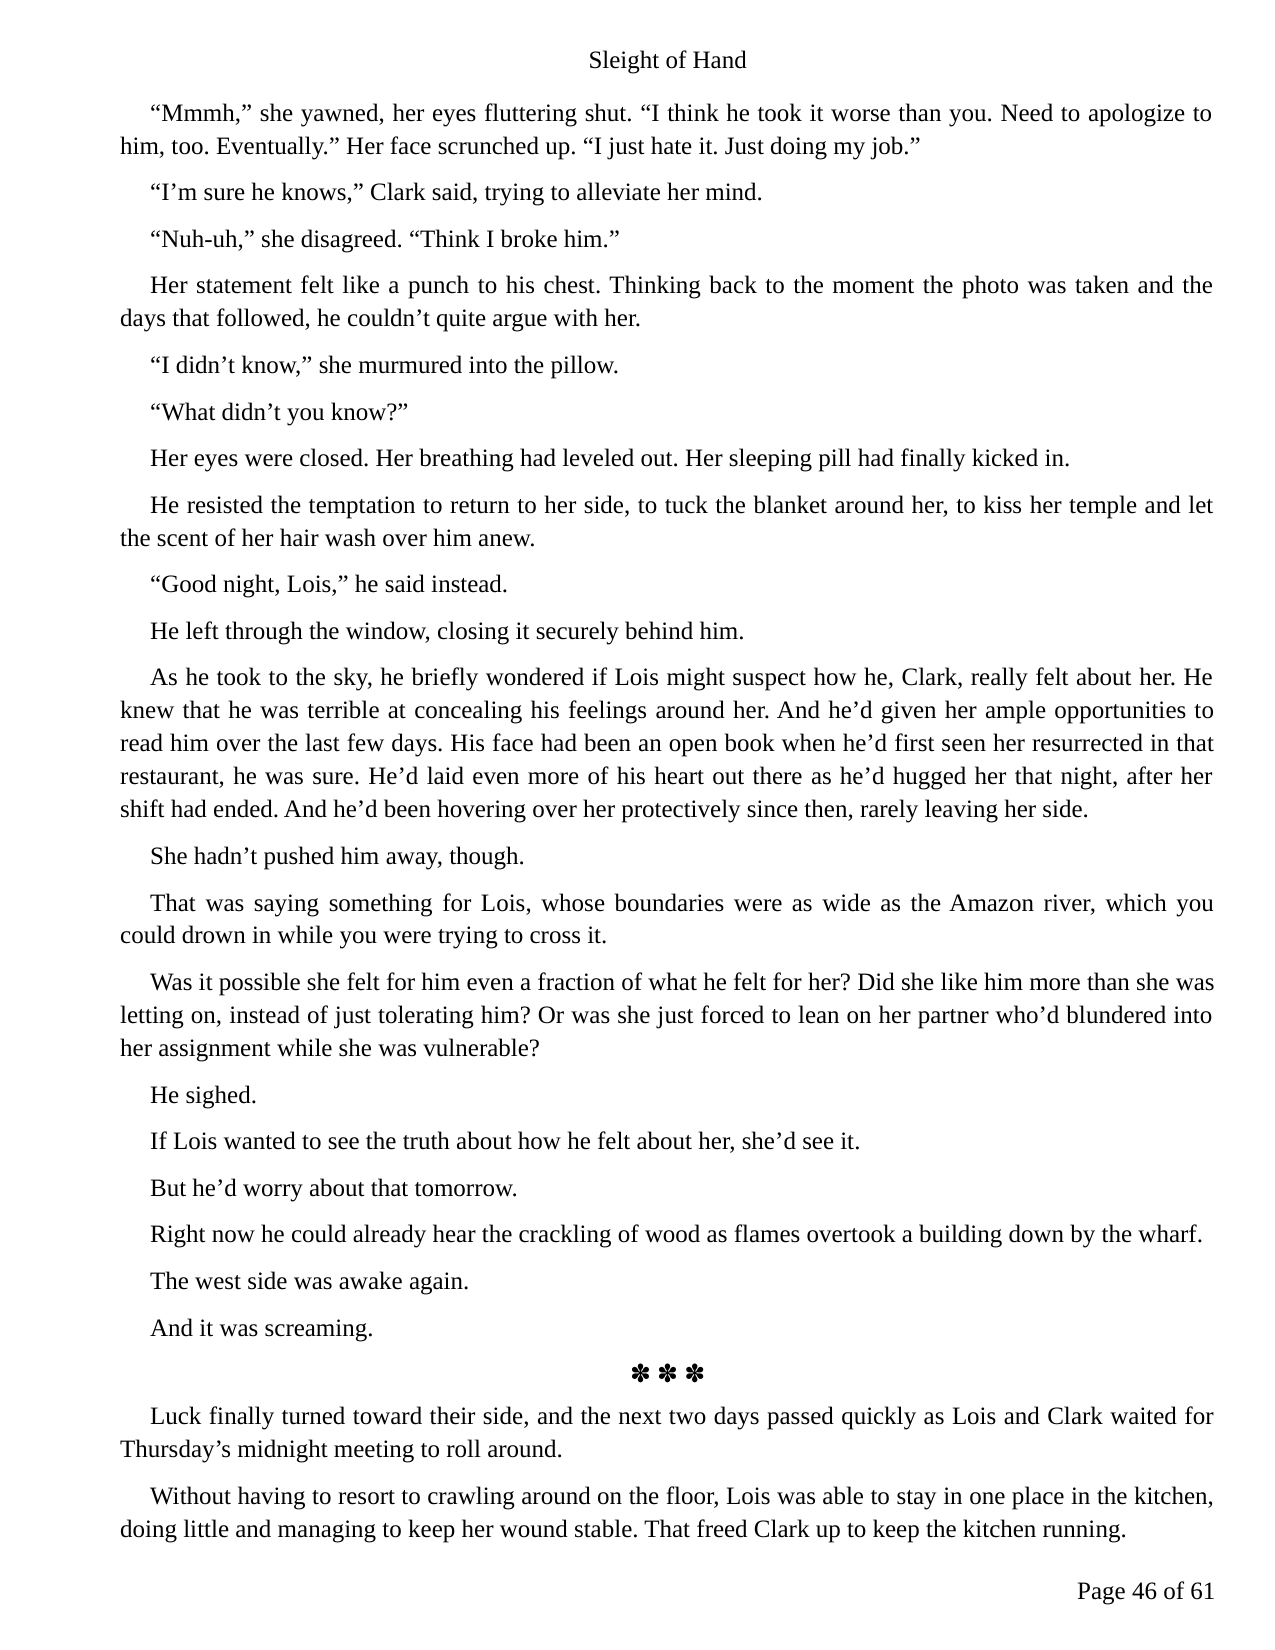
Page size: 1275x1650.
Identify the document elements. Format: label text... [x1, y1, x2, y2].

text He sighed. [120, 1080, 1215, 1108]
text That was saying something for Lois, whose boundaries were as wide as the Amazon river, which you could drown in while you were trying to cross it. [120, 888, 1215, 949]
text ✽ ✽ ✽ [120, 1359, 1215, 1388]
text “I’m sure he knows,” Clark said, trying to alleviate her mind. [120, 177, 1215, 206]
text “What didn’t you know?” [120, 397, 1215, 425]
text The west side was awake again. [120, 1266, 1215, 1295]
text If Lois wanted to see the truth about how he felt about her, she’d see it. [120, 1126, 1215, 1155]
text Luck finally turned toward their side, and the next two days passed quickly as Lois and Clark waited for Thursday’s midnight meeting to roll around. [120, 1401, 1215, 1463]
text Was it possible she felt for him even a fraction of what he felt for her? Did she like him more than she was letting on, instead of just tolerating him? Or was she just forced to lean on her partner who’d blundered into her assignment while she was vulnerable? [120, 967, 1215, 1062]
text He resisted the temptation to return to her side, to tuck the blanket around her, to kiss her temple and let the scent of her hair wash over him anew. [120, 490, 1215, 551]
text “Nuh-uh,” she disagreed. “Think I broke him.” [120, 224, 1215, 253]
text She hadn’t pushed him away, though. [120, 841, 1215, 870]
text He left through the window, closing it securely behind him. [120, 616, 1215, 644]
text “I didn’t know,” she murmured into the pillow. [120, 350, 1215, 379]
text Her statement felt like a punch to his chest. Thinking back to the moment the photo was taken and the days that followed, he couldn’t quite argue with her. [120, 270, 1215, 332]
text Right now he could already hear the crackling of wood as flames overtook a building down by the wharf. [120, 1219, 1215, 1248]
text As he took to the sky, he briefly wondered if Lois might suspect how he, Clark, really felt about her. He knew that he was terrible at concealing his feelings around her. And he’d given her ample opportunities to read him over the last few days. His face had been an open book when he’d first seen her resurrected in that restaurant, he was sure. He’d laid even more of his heart out there as he’d hugged her that night, after her shift had ended. And he’d been hovering over her protectively since then, rarely leaving her side. [120, 662, 1215, 823]
text Her eyes were closed. Her breathing had leveled out. Her sleeping pill had finally kicked in. [120, 443, 1215, 472]
text But he’d worry about that tomorrow. [120, 1173, 1215, 1202]
text “Good night, Lois,” he said instead. [120, 569, 1215, 598]
text Without having to resort to crawling around on the floor, Lois was able to stay in one place in the kitchen, doing little and managing to keep her wound stable. That freed Clark up to keep the kitchen running. [120, 1481, 1215, 1543]
text “Mmmh,” she yawned, her eyes fluttering shut. “I think he took it worse than you. Need to apologize to him, too. Eventually.” Her face scrunched up. “I just hate it. Just doing my job.” [120, 98, 1215, 159]
text And it was screaming. [120, 1313, 1215, 1341]
